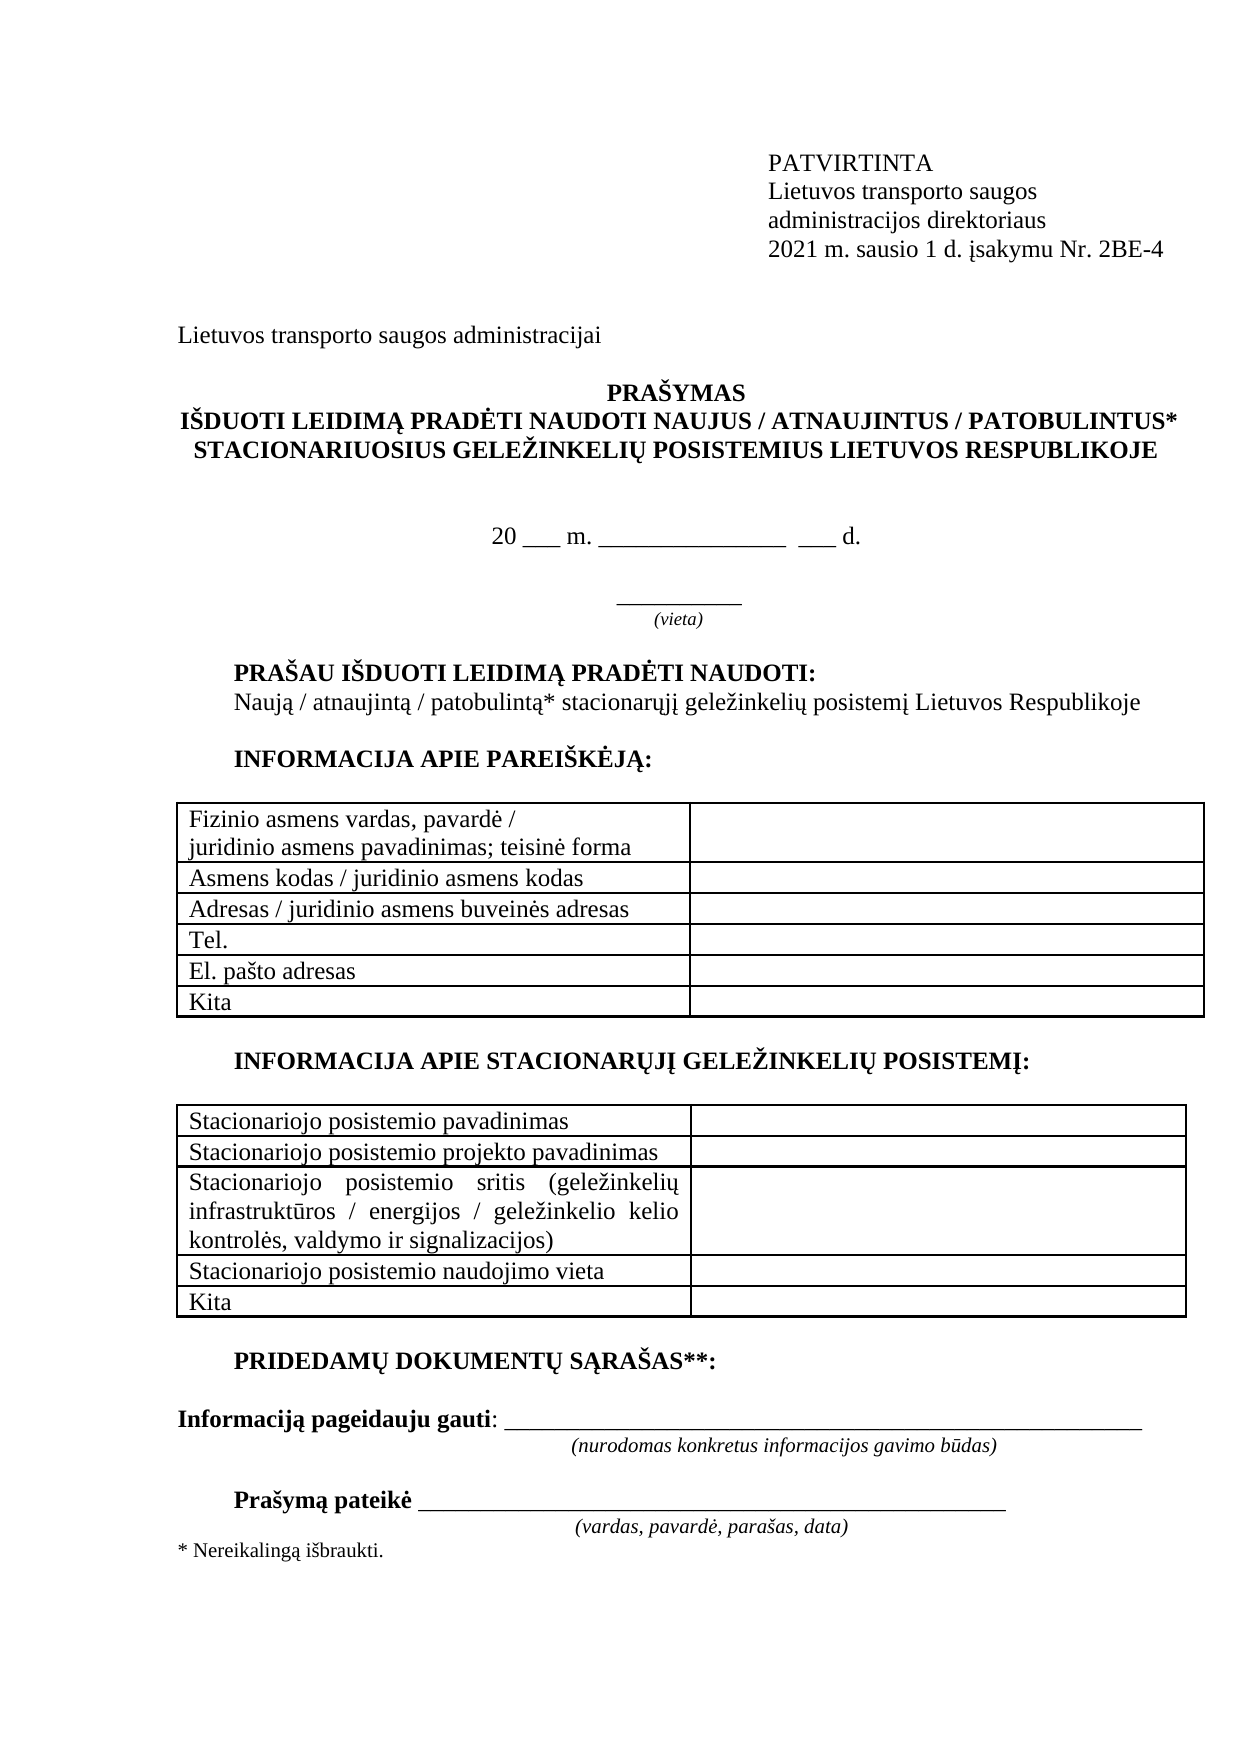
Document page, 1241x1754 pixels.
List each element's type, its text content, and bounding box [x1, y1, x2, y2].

text administracijos direktoriaus [768, 205, 1181, 234]
table_header [692, 1106, 1185, 1134]
text Lietuvos transporto saugos administracijai [177, 320, 1181, 349]
table_cell Stacionariojo posistemio naudojimo vieta [178, 1256, 690, 1284]
table_cell [691, 863, 1203, 892]
table_cell [692, 1137, 1185, 1165]
table_cell Stacionariojo posistemio sritis (geležinkelių infrastruktūros / energijos / geležinkelio kelio kontrolės, valdymo ir signalizacijos) [178, 1168, 690, 1254]
text IŠDUOTI LEIDIMĄ PRADĖTI NAUDOTI NAUJUS / ATNAUJINTUS / PATOBULINTUS* STACIONARIUOSIUS GELEŽINKELIŲ POSISTEMIUS LIETUVOS RESPUBLIKOJE [177, 406, 1181, 464]
table_cell Asmens kodas / juridinio asmens kodas [178, 863, 689, 892]
text INFORMACIJA APIE STACIONARŲJĮ GELEŽINKELIŲ POSISTEMĮ: [177, 1046, 1181, 1075]
text (nurodomas konkretus informacijos gavimo būdas) [177, 1432, 1181, 1457]
table_cell [691, 925, 1203, 954]
table_header Stacionariojo posistemio pavadinimas [178, 1106, 690, 1134]
text Informaciją pageidauju gauti: ___________________________________________________ [177, 1404, 1181, 1432]
table_cell [691, 894, 1203, 923]
table_cell Kita [178, 987, 689, 1015]
table_cell Tel. [178, 925, 689, 954]
text PRAŠAU IŠDUOTI LEIDIMĄ PRADĖTI NAUDOTI: [177, 658, 1181, 687]
text __________ [177, 579, 1181, 608]
table_cell [692, 1168, 1185, 1254]
text PRIDEDAMŲ DOKUMENTŲ SĄRAŠAS**: [177, 1346, 1181, 1375]
table_cell [691, 987, 1203, 1015]
table_cell Kita [178, 1287, 690, 1315]
table_cell [692, 1256, 1185, 1284]
text 20 ___ m. _______________ ___ d. [177, 521, 1181, 550]
text (vardas, pavardė, parašas, data) [177, 1514, 1181, 1538]
text 2021 m. sausio 1 d. įsakymu Nr. 2BE-4 [768, 234, 1181, 263]
table_header [691, 804, 1203, 861]
text Lietuvos transporto saugos [768, 176, 1181, 205]
text Naują / atnaujintą / patobulintą* stacionarųjį geležinkelių posistemį Lietuvos Respublikoje [177, 687, 1181, 715]
table_cell Adresas / juridinio asmens buveinės adresas [178, 894, 689, 923]
table_cell [692, 1287, 1185, 1315]
text PRAŠYMAS [177, 378, 1181, 406]
table_cell El. pašto adresas [178, 956, 689, 984]
text PATVIRTINTA [768, 148, 1181, 176]
text Prašymą pateikė _______________________________________________ [177, 1485, 1181, 1514]
table_cell Stacionariojo posistemio projekto pavadinimas [178, 1137, 690, 1165]
text (vieta) [177, 608, 1181, 629]
text INFORMACIJA APIE PAREIŠKĖJĄ: [177, 744, 1181, 773]
text * Nereikalingą išbraukti. [177, 1538, 1181, 1562]
table_cell [691, 956, 1203, 984]
table_header Fizinio asmens vardas, pavardė / juridinio asmens pavadinimas; teisinė forma [178, 804, 689, 861]
